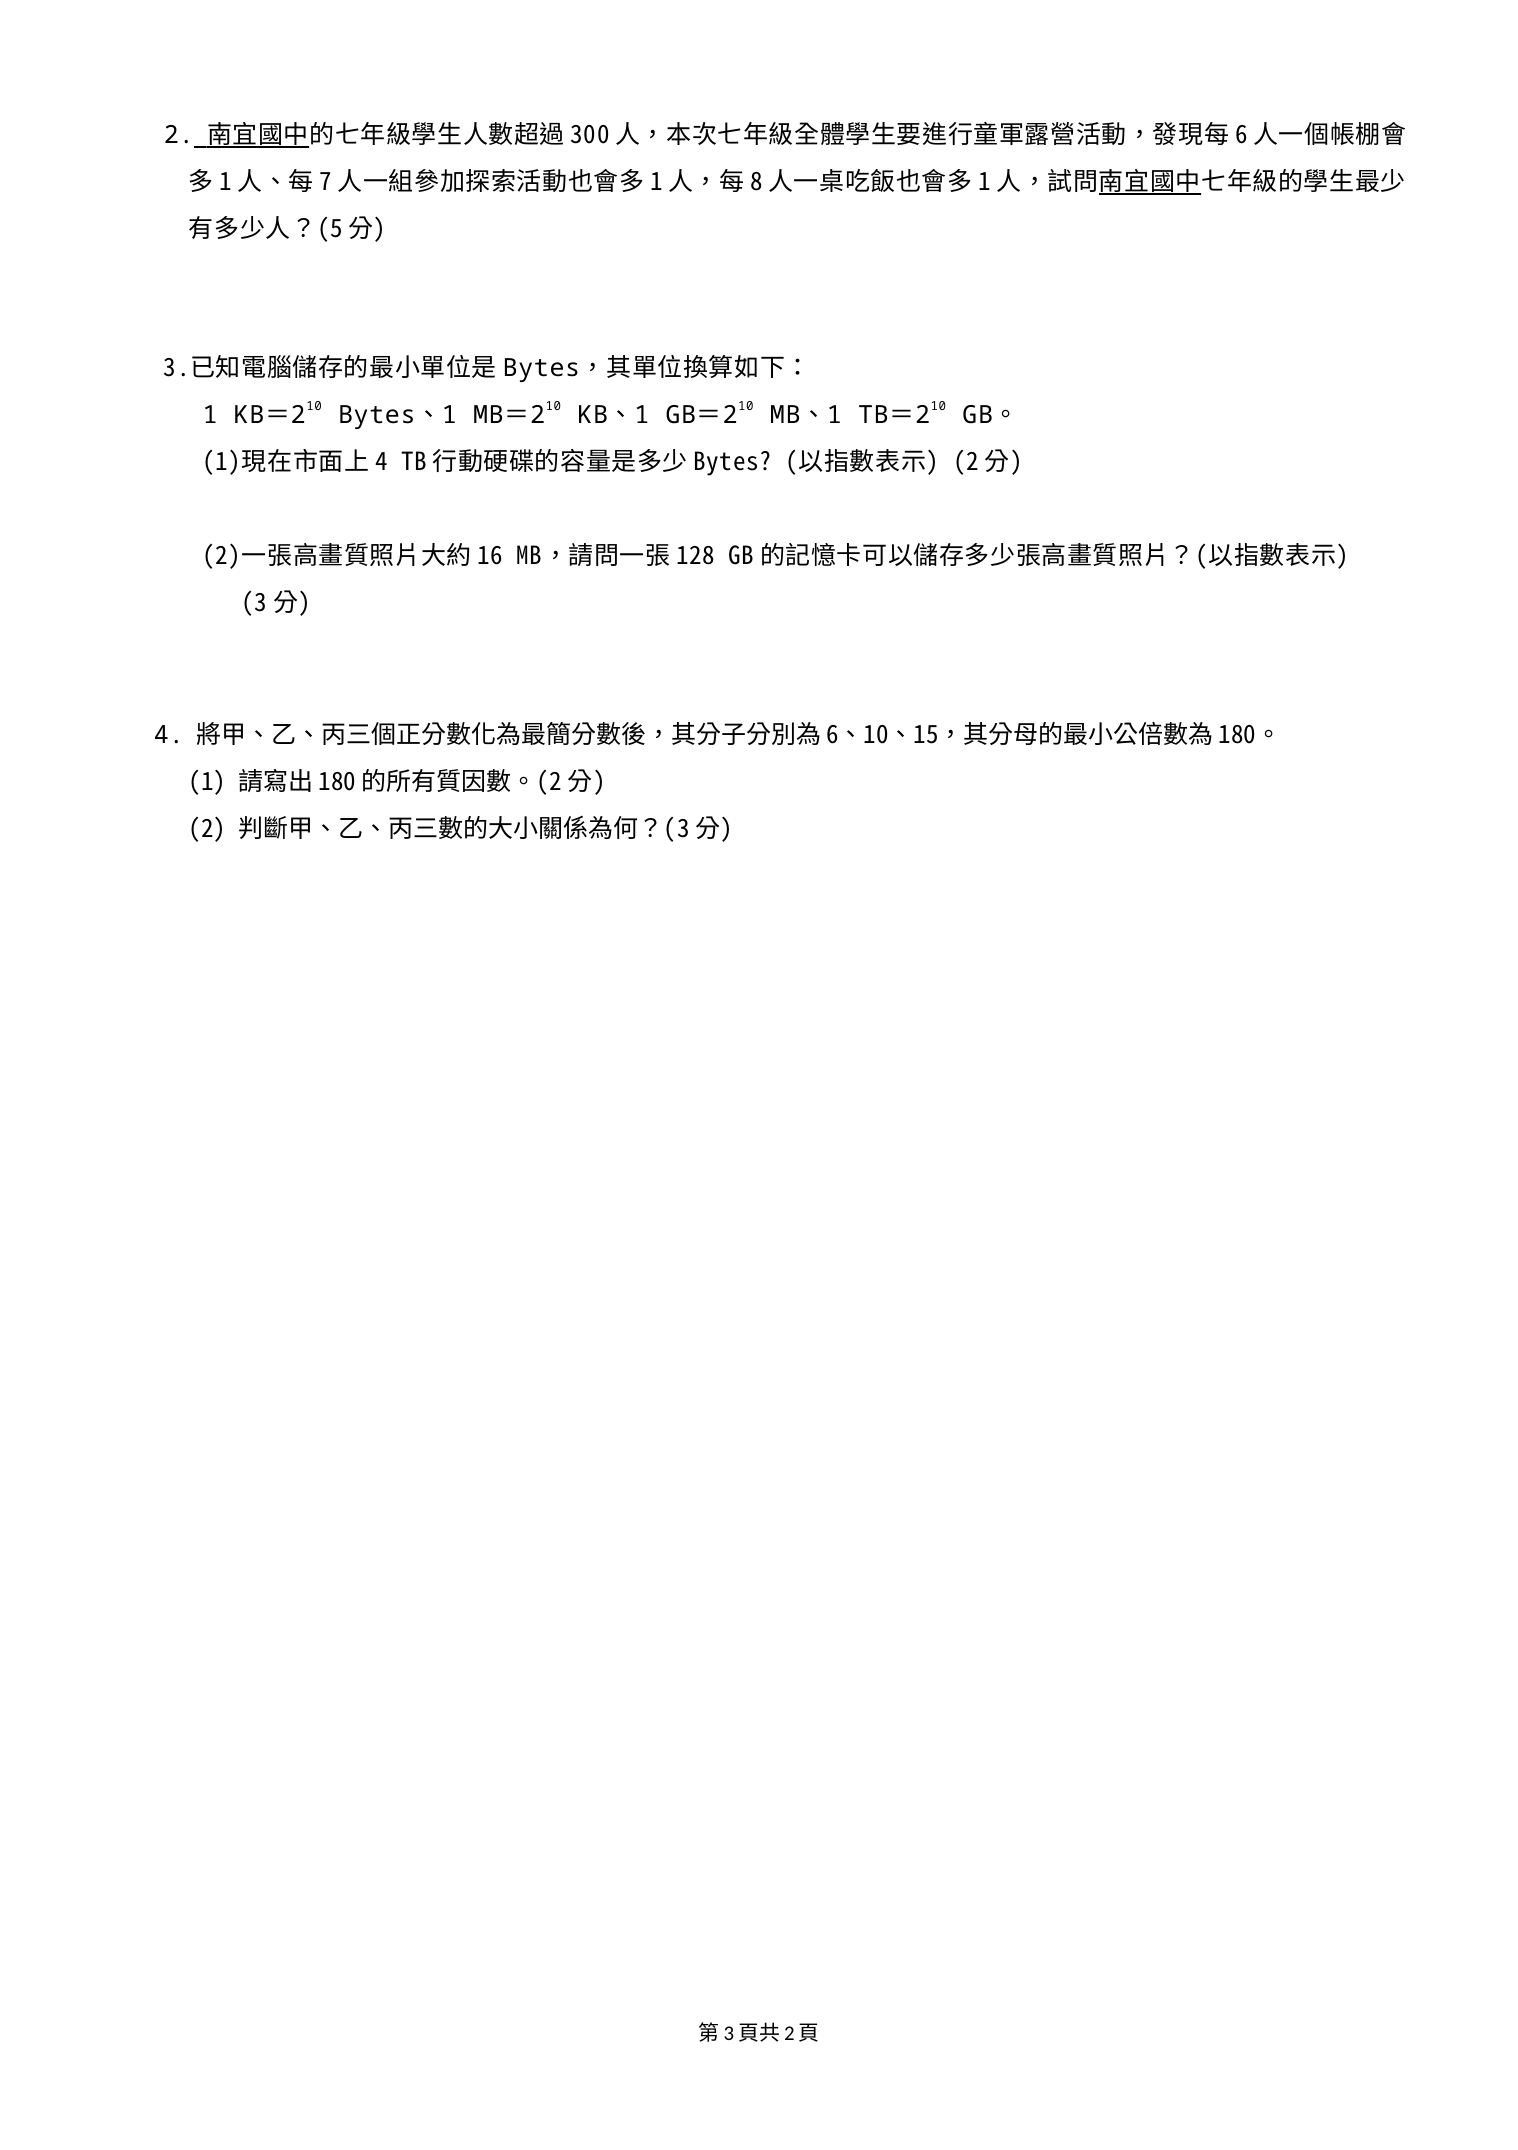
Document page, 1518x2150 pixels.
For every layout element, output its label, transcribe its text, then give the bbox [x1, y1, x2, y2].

text (3分) [202, 583, 1429, 619]
text 2. 南宜國中的七年級學生人數超過300人，本次七年級全體學生要進行童軍露營活動，發現每6人一個帳棚會多1人、每7人一組參加探索活動也會多1人，每8人一桌吃飯也會多1人，試問南宜國中七年級的學生最少有多少人？(5分) [164, 115, 1429, 245]
text (2) 判斷甲、乙、丙三數的大小關係為何？(3分) [89, 809, 1429, 845]
text 4. 將甲、乙、丙三個正分數化為最簡分數後，其分子分別為6、10、15，其分母的最小公倍數為180。 (1) 請寫出180的所有質因數。(2分) [139, 715, 1429, 798]
text (1)現在市面上4 TB行動硬碟的容量是多少Bytes? (以指數表示) (2分) [202, 442, 1429, 478]
text 3.已知電腦儲存的最小單位是Bytes，其單位換算如下： [164, 347, 1429, 384]
text (2)一張高畫質照片大約16 MB，請問一張128 GB的記憶卡可以儲存多少張高畫質照片？(以指數表示) [202, 536, 1429, 572]
text 1 KB＝210 Bytes、1 MB＝210 KB、1 GB＝210 MB、1 TB＝210 GB。 [202, 394, 1429, 431]
